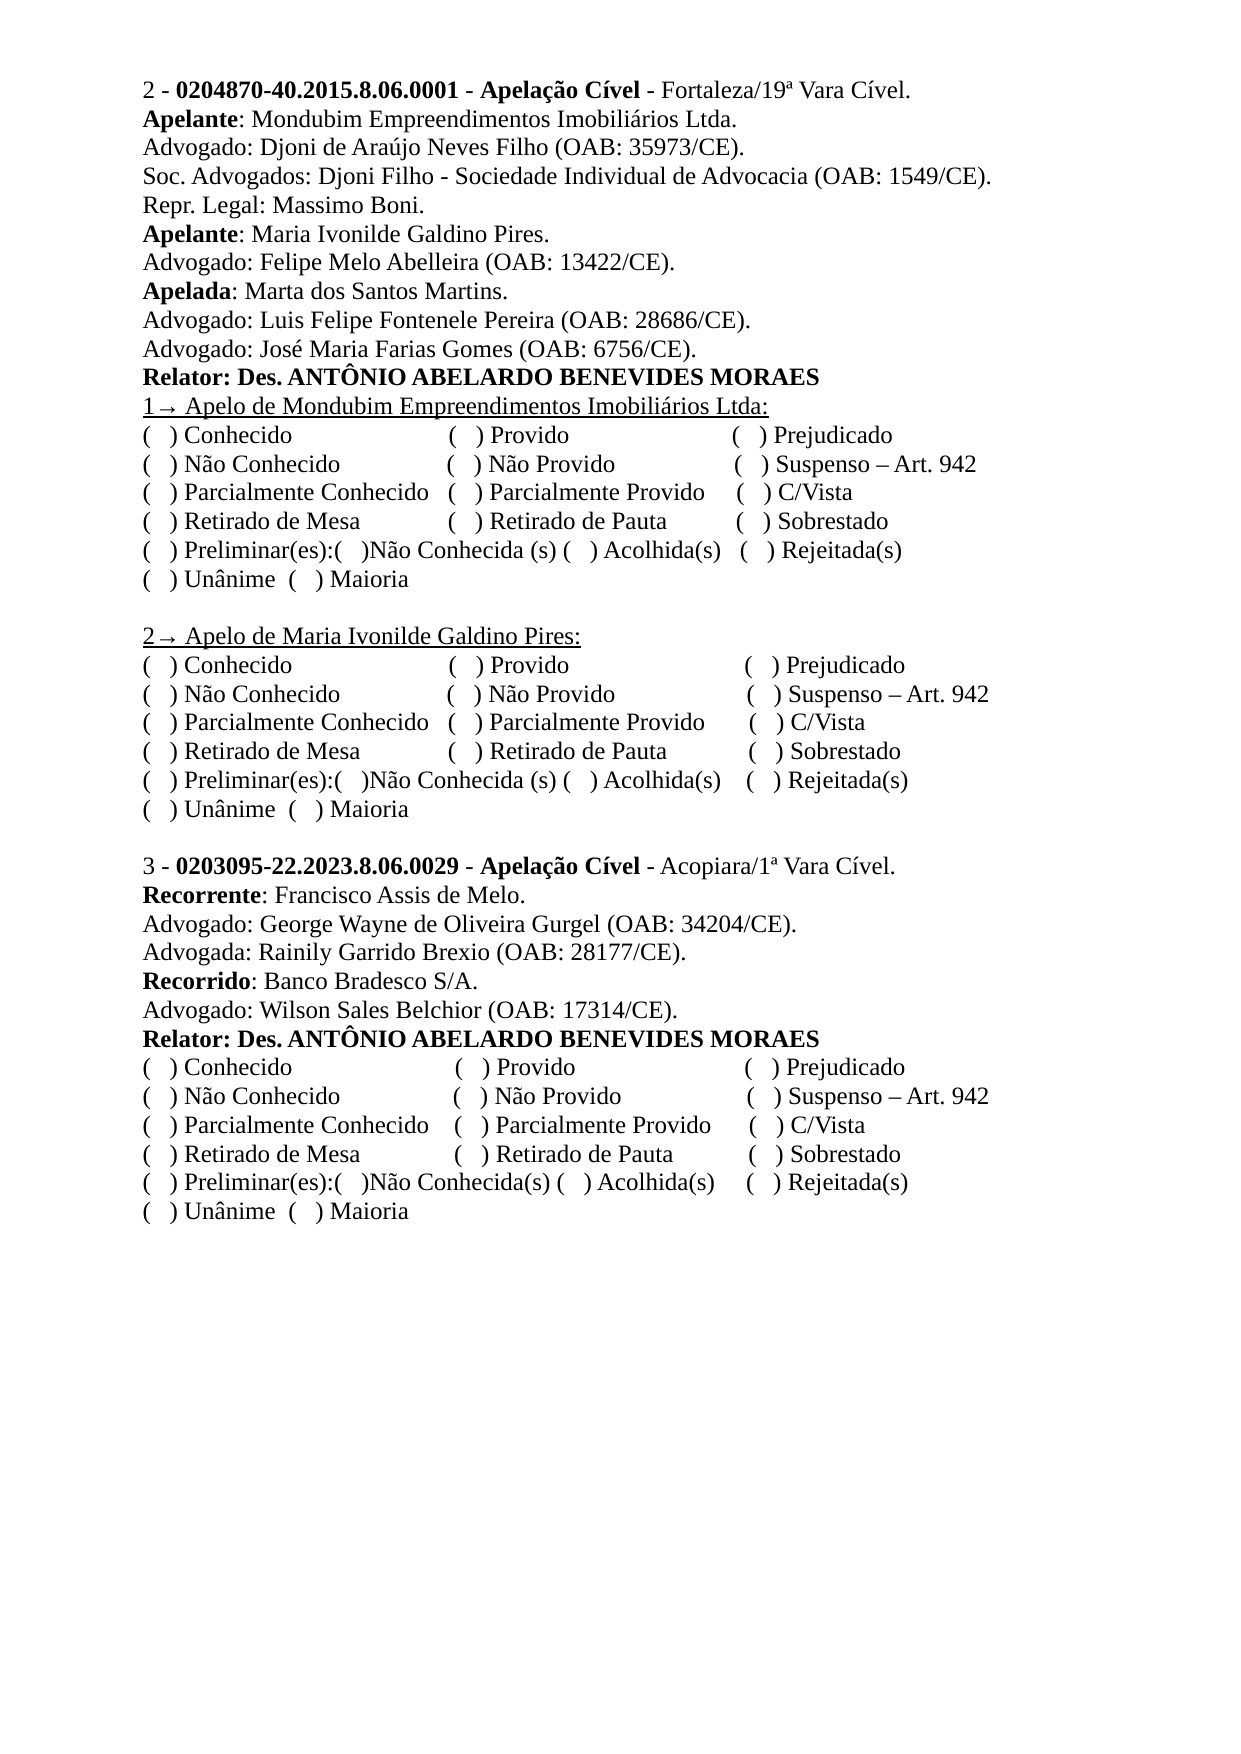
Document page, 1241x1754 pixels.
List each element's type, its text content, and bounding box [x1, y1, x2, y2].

text Advogado: José Maria Farias Gomes (OAB: 6756/CE). [142, 334, 1141, 362]
text ( ) Não Conhecido ( ) Não Provido ( ) Suspenso – Art. 942 [142, 1081, 1158, 1110]
text ( ) Não Conhecido ( ) Não Provido ( ) Suspenso – Art. 942 [142, 679, 1158, 707]
text 1→ Apelo de Mondubim Empreendimentos Imobiliários Ltda: [142, 391, 1141, 420]
text ( ) Não Conhecido ( ) Não Provido ( ) Suspenso – Art. 942 [142, 449, 1158, 477]
text ( ) Conhecido ( ) Provido ( ) Prejudicado [142, 420, 1141, 449]
text Recorrente: Francisco Assis de Melo. [142, 880, 1141, 909]
text ( ) Conhecido ( ) Provido ( ) Prejudicado [142, 650, 1141, 679]
text Relator: Des. ANTÔNIO ABELARDO BENEVIDES MORAES [142, 362, 1141, 391]
text Advogado: Felipe Melo Abelleira (OAB: 13422/CE). [142, 247, 1141, 276]
text Advogado: Wilson Sales Belchior (OAB: 17314/CE). [142, 995, 1141, 1024]
text ( ) Unânime ( ) Maioria [142, 564, 1158, 592]
text ( ) Retirado de Mesa ( ) Retirado de Pauta ( ) Sobrestado [142, 1139, 1158, 1167]
text ( ) Parcialmente Conhecido ( ) Parcialmente Provido ( ) C/Vista [142, 707, 1158, 736]
text ( ) Preliminar(es):( )Não Conhecida(s) ( ) Acolhida(s) ( ) Rejeitada(s) [142, 1167, 1158, 1196]
text ( ) Unânime ( ) Maioria [142, 794, 1158, 822]
text 2 - 0204870-40.2015.8.06.0001 - Apelação Cível - Fortaleza/19ª Vara Cível. [142, 75, 1141, 104]
text Recorrido: Banco Bradesco S/A. [142, 966, 1141, 995]
text Advogado: Djoni de Araújo Neves Filho (OAB: 35973/CE). [142, 132, 1141, 161]
text Advogada: Rainily Garrido Brexio (OAB: 28177/CE). [142, 937, 1141, 966]
text ( ) Parcialmente Conhecido ( ) Parcialmente Provido ( ) C/Vista [142, 477, 1158, 506]
text Apelante: Mondubim Empreendimentos Imobiliários Ltda. [142, 104, 1141, 132]
text 2→ Apelo de Maria Ivonilde Galdino Pires: [142, 621, 1141, 650]
text ( ) Preliminar(es):( )Não Conhecida (s) ( ) Acolhida(s) ( ) Rejeitada(s) [142, 535, 1158, 564]
text ( ) Preliminar(es):( )Não Conhecida (s) ( ) Acolhida(s) ( ) Rejeitada(s) [142, 765, 1158, 794]
text ( ) Unânime ( ) Maioria [142, 1196, 1158, 1225]
text Relator: Des. ANTÔNIO ABELARDO BENEVIDES MORAES [142, 1024, 1141, 1052]
text Soc. Advogados: Djoni Filho - Sociedade Individual de Advocacia (OAB: 1549/CE). [142, 161, 1141, 190]
text ( ) Parcialmente Conhecido ( ) Parcialmente Provido ( ) C/Vista [142, 1110, 1158, 1139]
text Apelada: Marta dos Santos Martins. [142, 276, 1141, 305]
text ( ) Retirado de Mesa ( ) Retirado de Pauta ( ) Sobrestado [142, 506, 1158, 535]
text Advogado: Luis Felipe Fontenele Pereira (OAB: 28686/CE). [142, 305, 1141, 334]
text Advogado: George Wayne de Oliveira Gurgel (OAB: 34204/CE). [142, 909, 1141, 937]
text Apelante: Maria Ivonilde Galdino Pires. [142, 219, 1141, 247]
text 3 - 0203095-22.2023.8.06.0029 - Apelação Cível - Acopiara/1ª Vara Cível. [142, 851, 1141, 880]
text Repr. Legal: Massimo Boni. [142, 190, 1141, 219]
text ( ) Retirado de Mesa ( ) Retirado de Pauta ( ) Sobrestado [142, 736, 1158, 765]
text ( ) Conhecido ( ) Provido ( ) Prejudicado [142, 1052, 1141, 1081]
